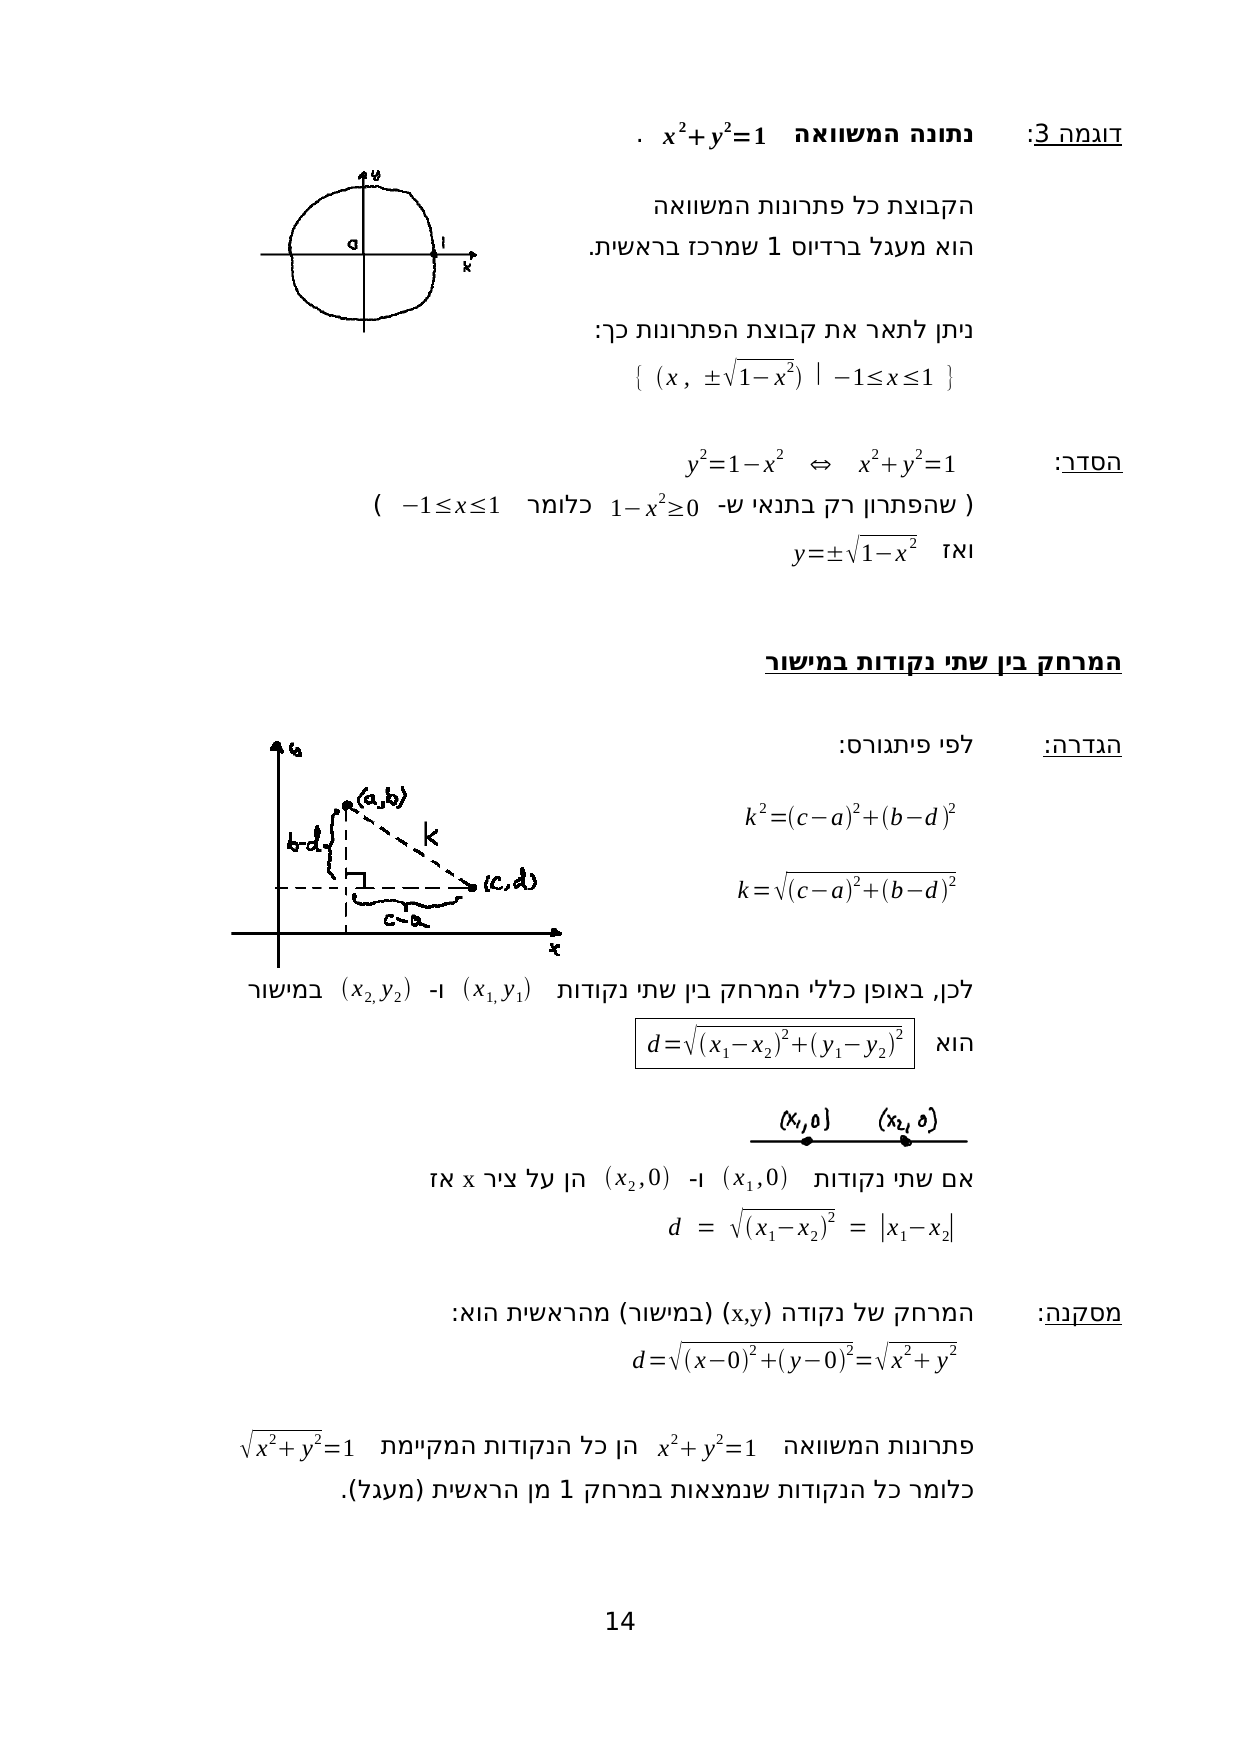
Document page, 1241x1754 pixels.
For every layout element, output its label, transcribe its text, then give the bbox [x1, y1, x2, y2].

text אם שתי נקודות ו-הן על ציר x אז [118, 1163, 1122, 1194]
text הקבוצת כל פתרונות המשוואה [118, 162, 1122, 220]
picture [251, 166, 487, 342]
text פתרונות המשוואה הן כל הנקודות המקיימת [118, 1429, 974, 1462]
text הוא [636, 1019, 914, 1068]
text [118, 233, 251, 262]
picture [231, 730, 579, 968]
text לכן, באופן כללי המרחק בין שתי נקודות ו-במישור [118, 974, 1122, 1006]
text מסקנה: המרחק של נקודה (x,y) (במישור) מהראשית הוא: [118, 1298, 1122, 1328]
text הוא [915, 1018, 1122, 1068]
text כלומר כל הנקודות שנמצאות במרחק 1 מן הראשית (מעגל). [118, 1475, 974, 1504]
text ניתן לתאר את קבוצת הפתרונות כך: [118, 316, 1122, 345]
text [118, 731, 231, 760]
text ( שהפתרון רק בתנאי ש-כלומר ) [118, 490, 1122, 521]
text הגדרה: לפי פיתגורס: [579, 731, 1122, 760]
text ואז [118, 533, 1122, 567]
text דוגמה 3: נתונה המשוואה . [118, 118, 1122, 149]
text המרחק בין שתי נקודות במישור [118, 648, 1122, 677]
text הוא [118, 1018, 635, 1068]
text הסדר: [118, 446, 1122, 477]
picture [738, 1101, 973, 1158]
text הוא מעגל ברדיוס 1 שמרכז בראשית. [487, 233, 1122, 262]
